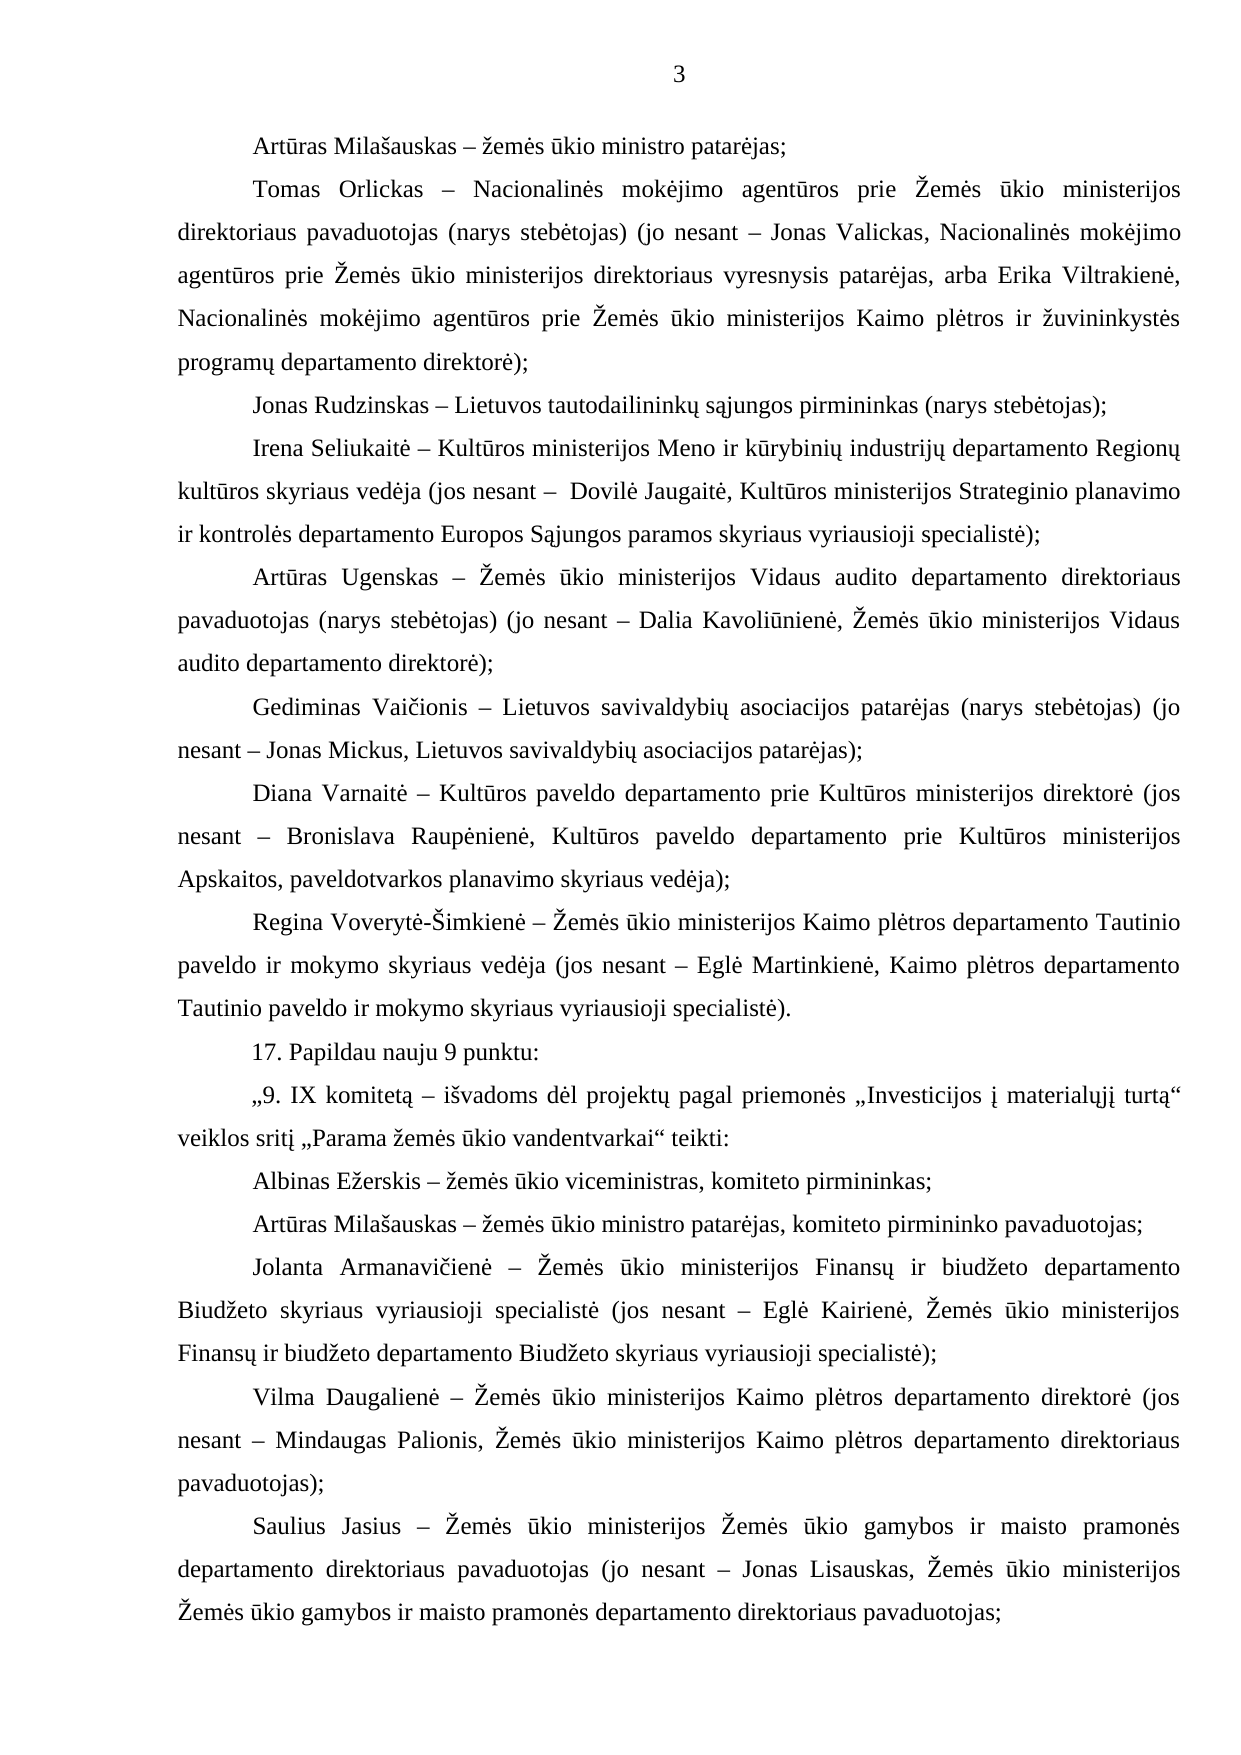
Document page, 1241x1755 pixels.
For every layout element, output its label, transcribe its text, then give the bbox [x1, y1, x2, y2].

text Gediminas Vaičionis – Lietuvos savivaldybių asociacijos patarėjas (narys stebėtojas) (jo nesant – Jonas Mickus, Lietuvos savivaldybių asociacijos patarėjas); [177, 692, 1181, 763]
text Irena Seliukaitė – Kultūros ministerijos Meno ir kūrybinių industrijų departamento Regionų kultūros skyriaus vedėja (jos nesant – Dovilė Jaugaitė, Kultūros ministerijos Strateginio planavimo ir kontrolės departamento Europos Sąjungos paramos skyriaus vyriausioji specialistė); [177, 433, 1181, 548]
text Tomas Orlickas – Nacionalinės mokėjimo agentūros prie Žemės ūkio ministerijos direktoriaus pavaduotojas (narys stebėtojas) (jo nesant – Jonas Valickas, Nacionalinės mokėjimo agentūros prie Žemės ūkio ministerijos direktoriaus vyresnysis patarėjas, arba Erika Viltrakienė, Nacionalinės mokėjimo agentūros prie Žemės ūkio ministerijos Kaimo plėtros ir žuvininkystės programų departamento direktorė); [177, 174, 1181, 375]
text Artūras Ugenskas – Žemės ūkio ministerijos Vidaus audito departamento direktoriaus pavaduotojas (narys stebėtojas) (jo nesant – Dalia Kavoliūnienė, Žemės ūkio ministerijos Vidaus audito departamento direktorė); [177, 562, 1181, 677]
text Artūras Milašauskas – žemės ūkio ministro patarėjas, komiteto pirmininko pavaduotojas; [177, 1209, 1181, 1238]
text Saulius Jasius – Žemės ūkio ministerijos Žemės ūkio gamybos ir maisto pramonės departamento direktoriaus pavaduotojas (jo nesant – Jonas Lisauskas, Žemės ūkio ministerijos Žemės ūkio gamybos ir maisto pramonės departamento direktoriaus pavaduotojas; [177, 1511, 1181, 1626]
text 17. Papildau nauju 9 punktu: [251, 1037, 1181, 1065]
text Regina Voverytė-Šimkienė – Žemės ūkio ministerijos Kaimo plėtros departamento Tautinio paveldo ir mokymo skyriaus vedėja (jos nesant – Eglė Martinkienė, Kaimo plėtros departamento Tautinio paveldo ir mokymo skyriaus vyriausioji specialistė). [177, 907, 1181, 1022]
text Jolanta Armanavičienė – Žemės ūkio ministerijos Finansų ir biudžeto departamento Biudžeto skyriaus vyriausioji specialistė (jos nesant – Eglė Kairienė, Žemės ūkio ministerijos Finansų ir biudžeto departamento Biudžeto skyriaus vyriausioji specialistė); [177, 1252, 1181, 1367]
text Albinas Ežerskis – žemės ūkio viceministras, komiteto pirmininkas; [177, 1166, 1181, 1195]
text Artūras Milašauskas – žemės ūkio ministro patarėjas; [177, 131, 1181, 160]
text „9. IX komitetą – išvadoms dėl projektų pagal priemonės „Investicijos į materialųjį turtą“ veiklos sritį „Parama žemės ūkio vandentvarkai“ teikti: [177, 1080, 1181, 1152]
text Diana Varnaitė – Kultūros paveldo departamento prie Kultūros ministerijos direktorė (jos nesant – Bronislava Raupėnienė, Kultūros paveldo departamento prie Kultūros ministerijos Apskaitos, paveldotvarkos planavimo skyriaus vedėja); [177, 778, 1181, 893]
text Jonas Rudzinskas – Lietuvos tautodailininkų sąjungos pirmininkas (narys stebėtojas); [177, 390, 1181, 418]
text Vilma Daugalienė – Žemės ūkio ministerijos Kaimo plėtros departamento direktorė (jos nesant – Mindaugas Palionis, Žemės ūkio ministerijos Kaimo plėtros departamento direktoriaus pavaduotojas); [177, 1382, 1181, 1497]
